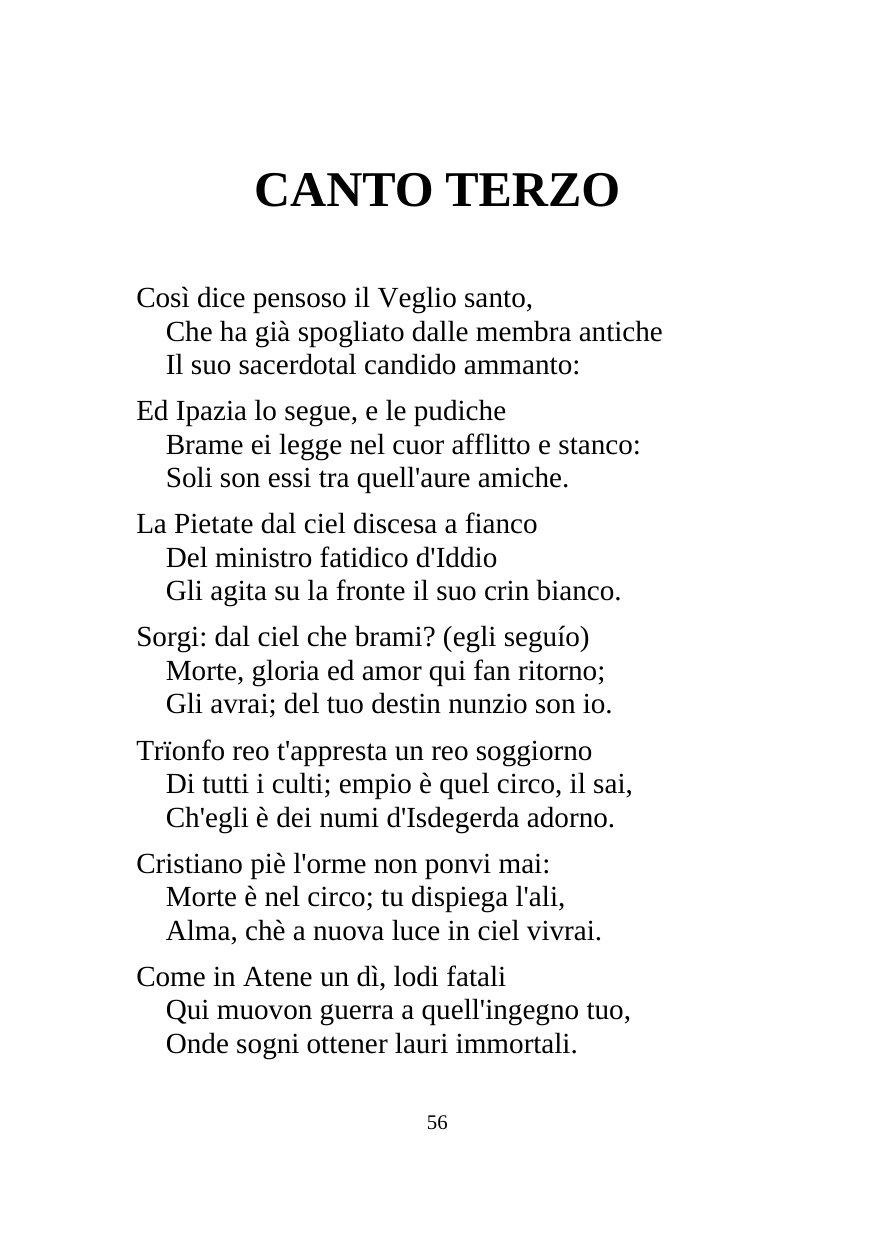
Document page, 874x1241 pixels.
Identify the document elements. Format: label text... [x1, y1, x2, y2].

title CANTO TERZO [106, 160, 768, 218]
text Sorgi: dal ciel che brami? (egli seguío) Morte, gloria ed amor qui fan ritorno; Gli avrai; del tuo destin nunzio son io. [136, 619, 768, 720]
text Così dice pensoso il Veglio santo, Che ha già spogliato dalle membra antiche Il suo sacerdotal candido ammanto: [136, 280, 768, 381]
text Come in Atene un dì, lodi fatali Qui muovon guerra a quell'ingegno tuo, Onde sogni ottener lauri immortali. [136, 959, 768, 1059]
text Ed Ipazia lo segue, e le pudiche Brame ei legge nel cuor afflitto e stanco: Soli son essi tra quell'aure amiche. [136, 393, 768, 494]
text Cristiano piè l'orme non ponvi mai: Morte è nel circo; tu dispiega l'ali, Alma, chè a nuova luce in ciel vivrai. [136, 846, 768, 946]
text La Pietate dal ciel discesa a fianco Del ministro fatidico d'Iddio Gli agita su la fronte il suo crin bianco. [136, 506, 768, 607]
text Trïonfo reo t'appresta un reo soggiorno Di tutti i culti; empio è quel circo, il sai, Ch'egli è dei numi d'Isdegerda adorno. [136, 733, 768, 833]
